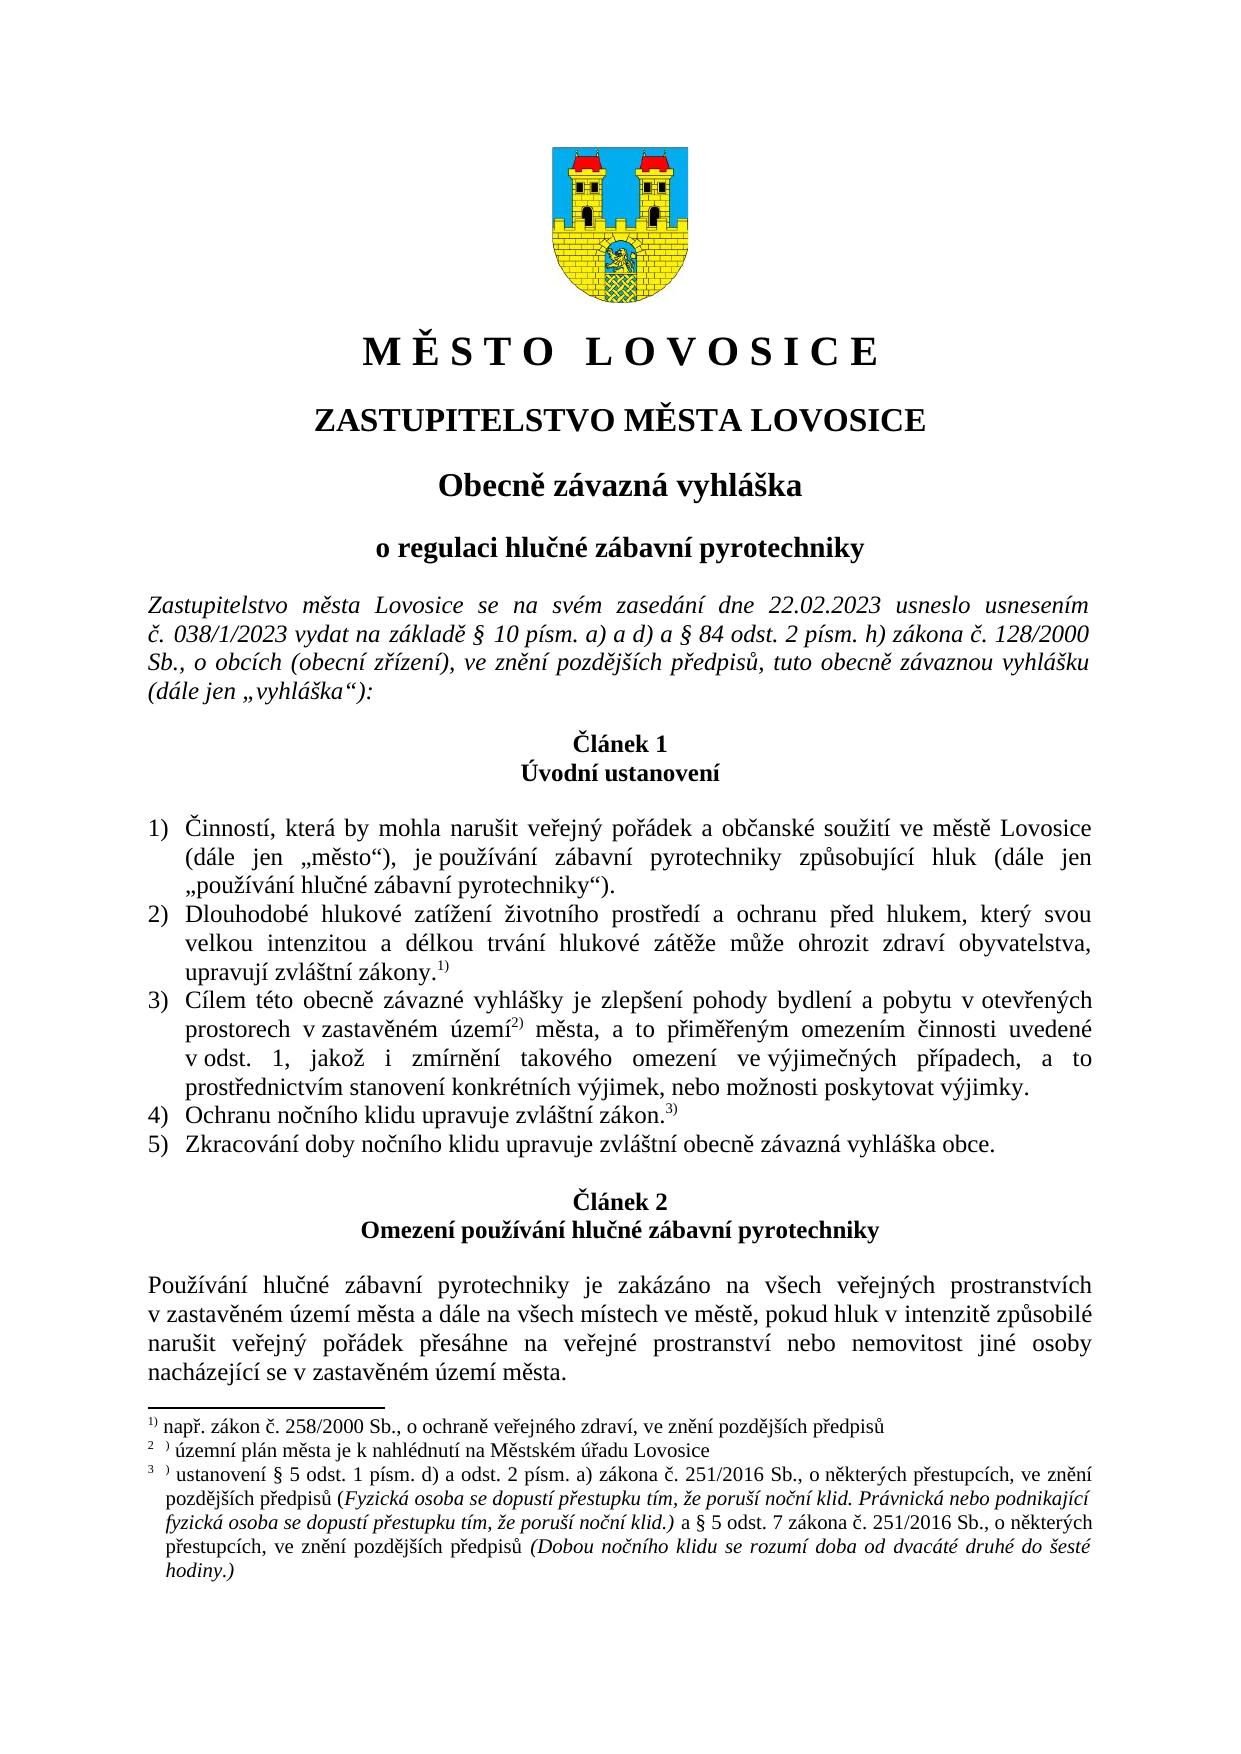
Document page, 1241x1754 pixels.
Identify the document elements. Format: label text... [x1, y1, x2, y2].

text Omezení používání hlučné zábavní pyrotechniky [148, 1215, 1092, 1244]
text Obecně závazná vyhláška [148, 465, 1092, 504]
list Zkracování doby nočního klidu upravuje zvláštní obecně závazná vyhláška obce. [148, 1129, 1092, 1158]
text Článek 1 [148, 729, 1092, 758]
picture [552, 147, 689, 303]
list Dlouhodobé hlukové zatížení životního prostředí a ochranu před hlukem, který svou velkou intenzitou a délkou trvání hlukové zátěže může ohrozit zdraví obyvatelstva, upravují zvláštní zákony.) [148, 899, 1092, 985]
text Používání hlučné zábavní pyrotechniky je zakázáno na všech veřejných prostranstvích v zastavěném území města a dále na všech místech ve městě, pokud hluk v intenzitě způsobilé narušit veřejný pořádek přesáhne na veřejné prostranství nebo nemovitost jiné osoby nacházející se v zastavěném území města. [148, 1271, 1092, 1386]
list Činností, která by mohla narušit veřejný pořádek a občanské soužití ve městě Lovosice (dále jen „město“), je používání zábavní pyrotechniky způsobující hluk (dále jen „používání hlučné zábavní pyrotechniky“). [148, 813, 1092, 899]
list ) např. zákon č. 258/2000 Sb., o ochraně veřejného zdraví, ve znění pozdějších předpisů [148, 1414, 1092, 1438]
list Ochranu nočního klidu upravuje zvláštní zákon.) [148, 1100, 1092, 1129]
text Úvodní ustanovení [148, 758, 1092, 787]
text ZASTUPITELSTVO MĚSTA LOVOSICE [148, 401, 1092, 439]
text Zastupitelstvo města Lovosice se na svém zasedání dne 22.02.2023 usneslo usnesením č. 038/1/2023 vydat na základě § 10 písm. a) a d) a § 84 odst. 2 písm. h) zákona č. 128/2000 Sb., o obcích (obecní zřízení), ve znění pozdějších předpisů, tuto obecně závaznou vyhlášku (dále jen „vyhláška“): [148, 590, 1092, 705]
text MĚSTO LOVOSICE [148, 326, 1092, 374]
list ) územní plán města je k nahlédnutí na Městském úřadu Lovosice [148, 1438, 1092, 1462]
list Cílem této obecně závazné vyhlášky je zlepšení pohody bydlení a pobytu v otevřených prostorech v zastavěném území) města, a to přiměřeným omezením činnosti uvedené v odst. 1, jakož i zmírnění takového omezení ve výjimečných případech, a to prostřednictvím stanovení konkrétních výjimek, nebo možnosti poskytovat výjimky. [148, 985, 1092, 1100]
text o regulaci hlučné zábavní pyrotechniky [148, 530, 1092, 564]
list ) ustanovení § 5 odst. 1 písm. d) a odst. 2 písm. a) zákona č. 251/2016 Sb., o některých přestupcích, ve znění pozdějších předpisů (Fyzická osoba se dopustí přestupku tím, že poruší noční klid. Právnická nebo podnikající fyzická osoba se dopustí přestupku tím, že poruší noční klid.) a § 5 odst. 7 zákona č. 251/2016 Sb., o některých přestupcích, ve znění pozdějších předpisů (Dobou nočního klidu se rozumí doba od dvacáté druhé do šesté hodiny.) [148, 1462, 1092, 1582]
text Článek 2 [148, 1187, 1092, 1215]
